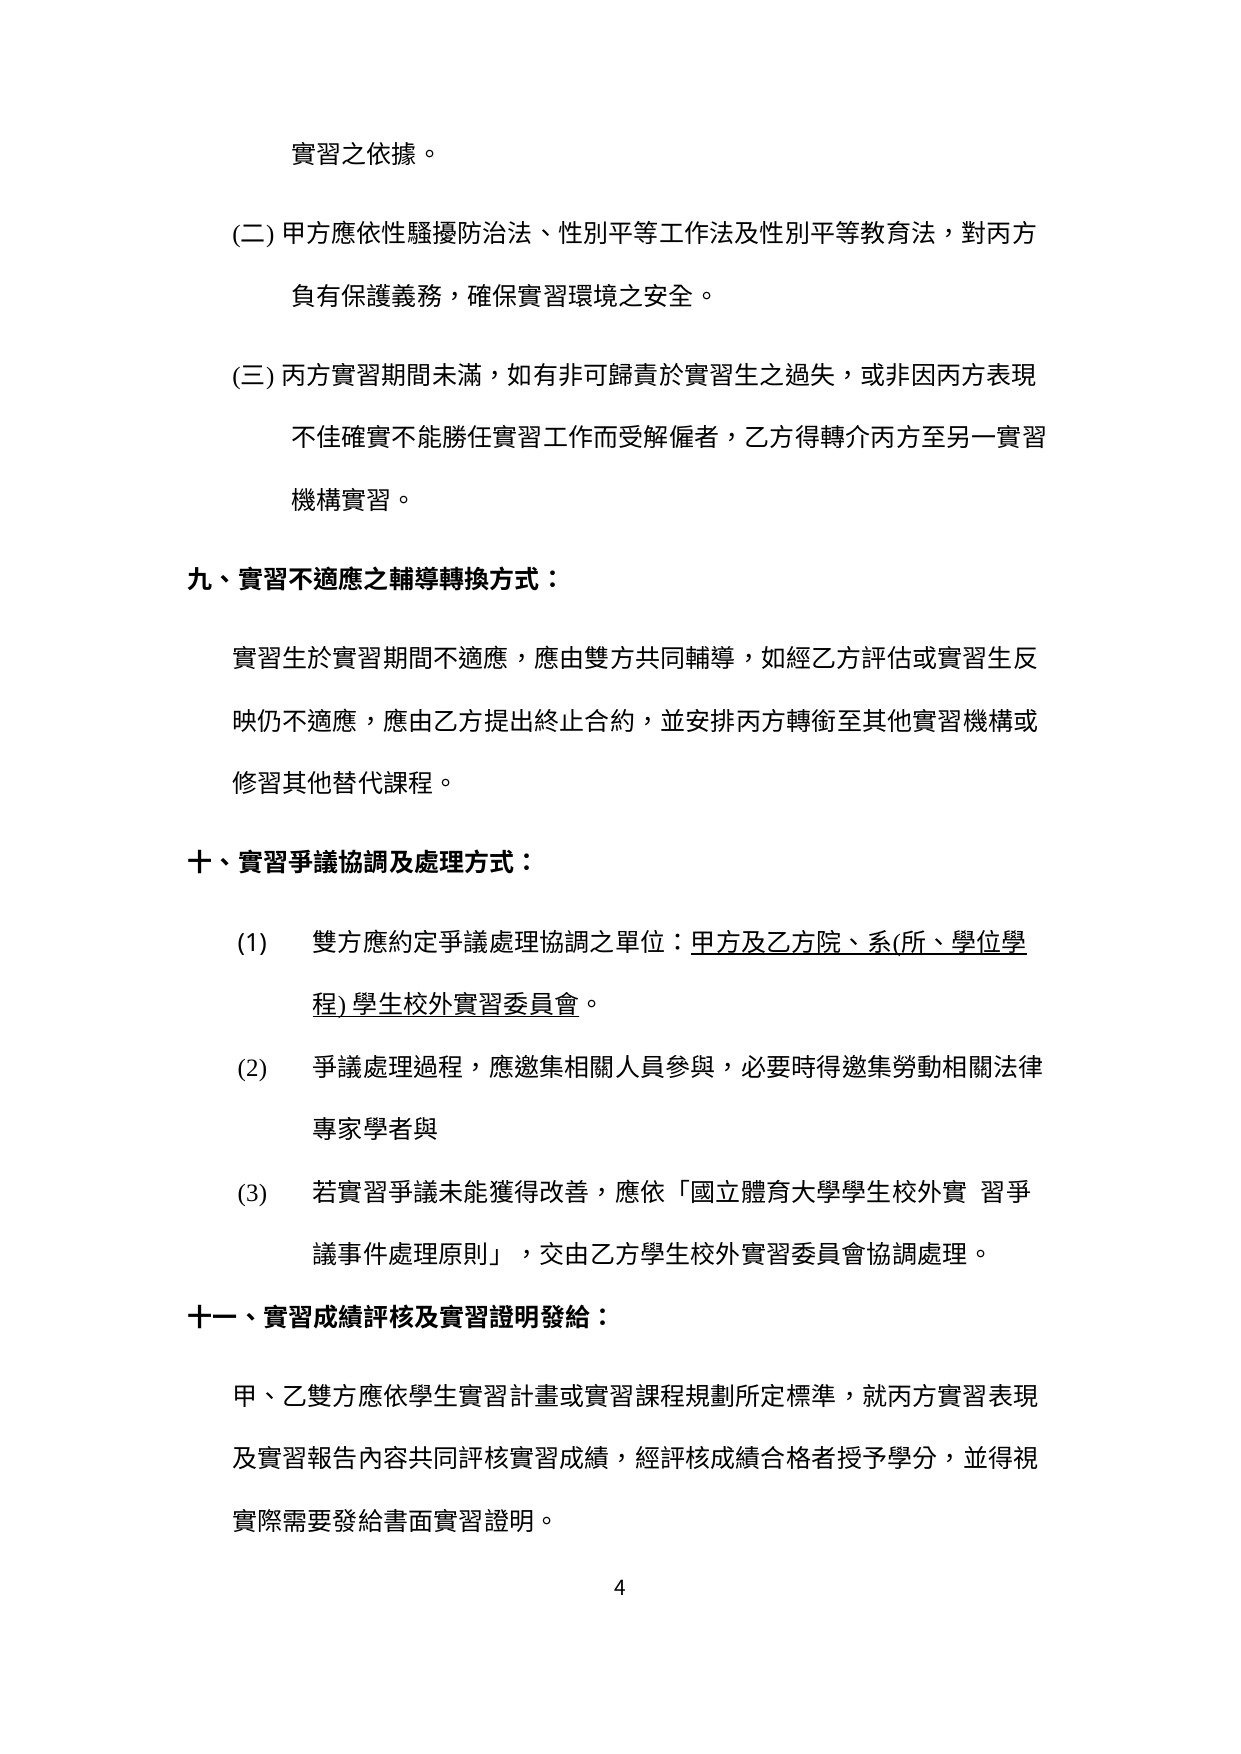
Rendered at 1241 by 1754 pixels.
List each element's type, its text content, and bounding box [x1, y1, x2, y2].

text (二) 甲方應依性騷擾防治法、性別平等工作法及性別平等教育法，對丙方負有保護義務，確保實習環境之安全。 [232, 190, 1053, 315]
text (三) 丙方實習期間未滿，如有非可歸責於實習生之過失，或非因丙方表現不佳確實不能勝任實習工作而受解僱者，乙方得轉介丙方至另一實習機構實習。 [232, 332, 1053, 519]
text 甲、乙雙方應依學生實習計畫或實習課程規劃所定標準，就丙方實習表現及實習報告內容共同評核實習成績，經評核成績合格者授予學分，並得視實際需要發給書面實習證明。 [232, 1353, 1053, 1540]
list 若實習爭議未能獲得改善，應依「國立體育大學學生校外實 習爭議事件處理原則」，交由乙方學生校外實習委員會協調處理。 [237, 1148, 1053, 1273]
text 實習生於實習期間不適應，應由雙方共同輔導，如經乙方評估或實習生反映仍不適應，應由乙方提出終止合約，並安排丙方轉銜至其他實習機構或修習其他替代課程。 [232, 615, 1053, 803]
list 爭議處理過程，應邀集相關人員參與，必要時得邀集勞動相關法律專家學者與 [237, 1023, 1053, 1148]
text 九、實習不適應之輔導轉換方式： [187, 536, 1053, 598]
text 實習之依據。 [232, 111, 1053, 173]
list 雙方應約定爭議處理協調之單位：甲方及乙方院、系(所、學位學程) 學生校外實習委員會。 [237, 898, 1053, 1023]
text 十、實習爭議協調及處理方式： [187, 819, 1053, 882]
text 十一、實習成績評核及實習證明發給： [187, 1273, 1053, 1336]
